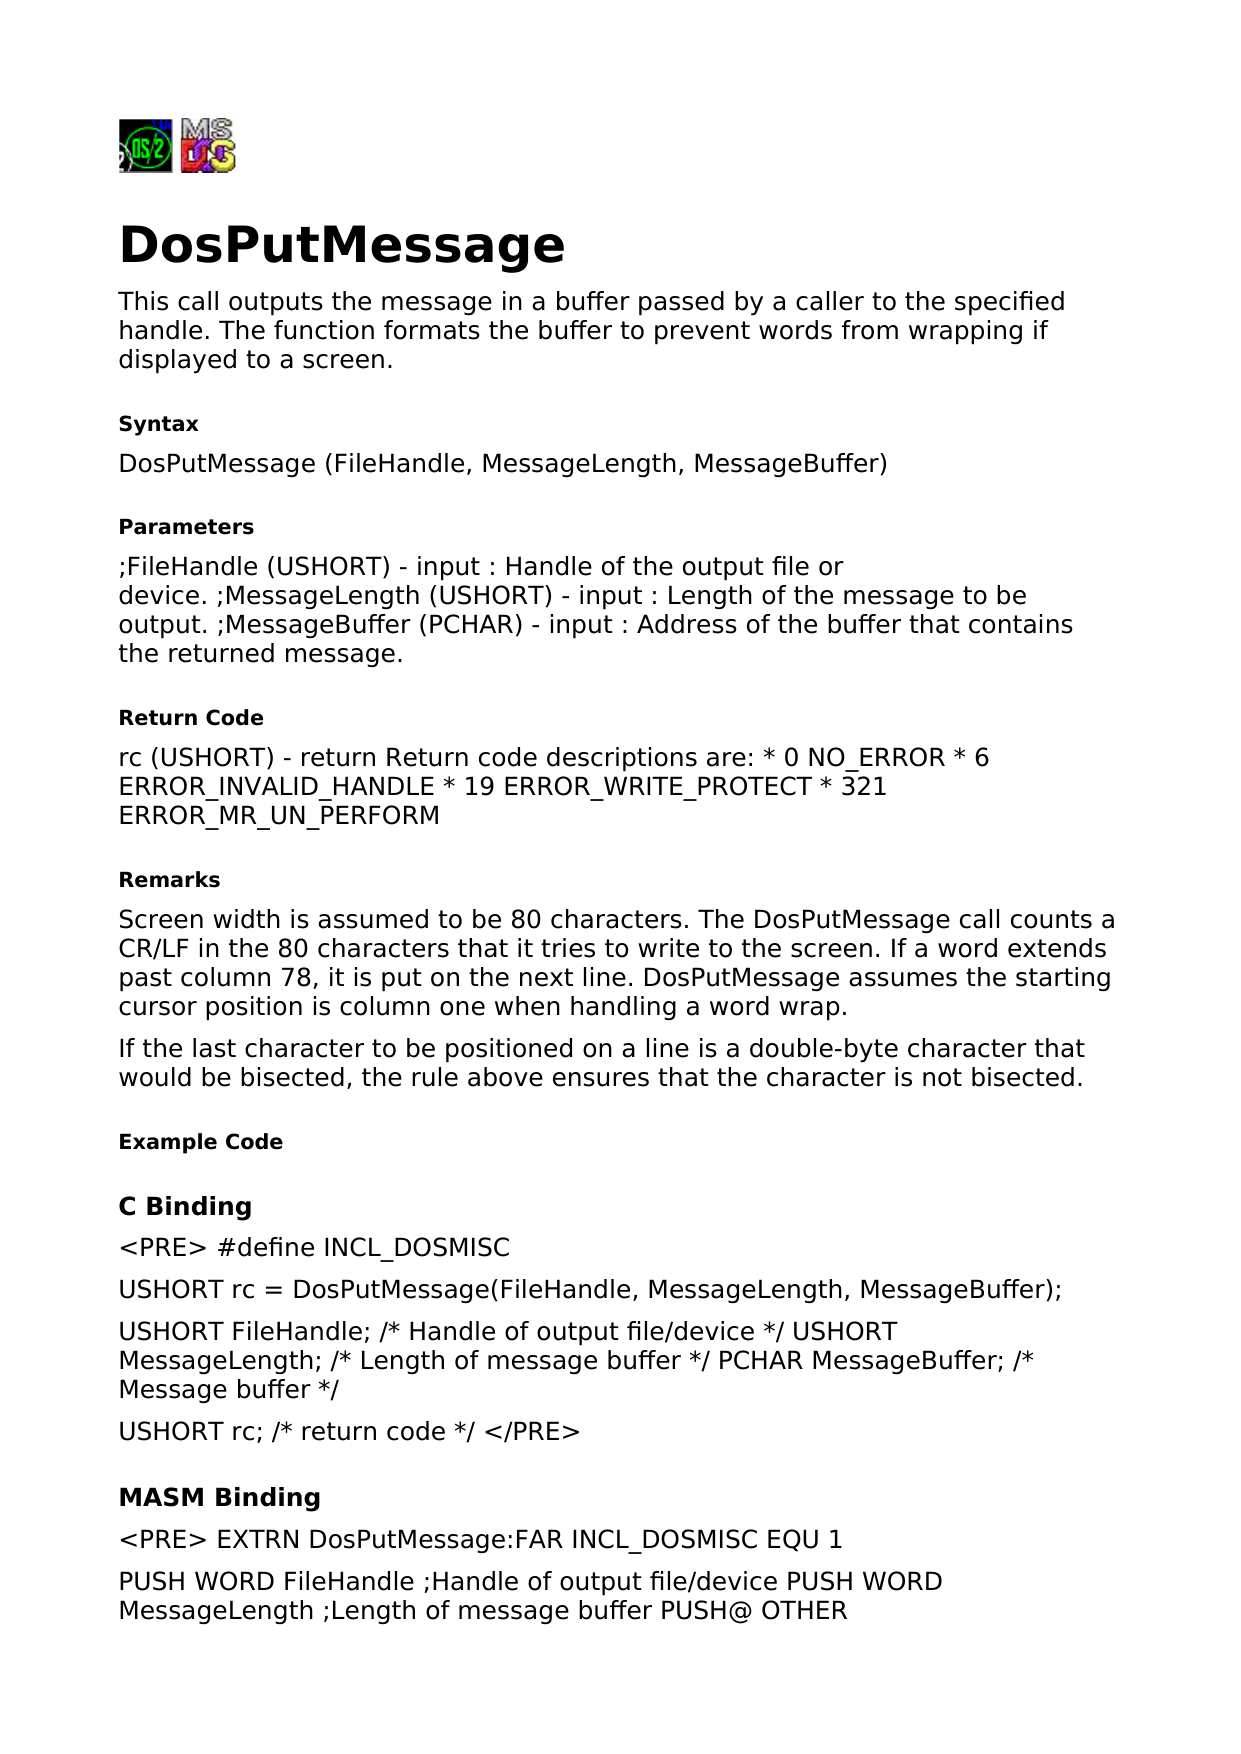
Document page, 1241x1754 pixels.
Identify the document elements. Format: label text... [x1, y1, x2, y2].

text USHORT FileHandle; /* Handle of output file/device */ USHORT MessageLength; /* Length of message buffer */ PCHAR MessageBuffer; /* Message buffer */ [118, 1317, 1122, 1404]
subtitle C Binding [118, 1192, 1122, 1221]
text PUSH WORD FileHandle ;Handle of output file/device PUSH WORD MessageLength ;Length of message buffer PUSH@ OTHER [118, 1567, 1122, 1625]
subtitle Return Code [118, 706, 1122, 731]
text DosPutMessage (FileHandle, MessageLength, MessageBuffer) [118, 449, 1122, 478]
text <PRE> EXTRN DosPutMessage:FAR INCL_DOSMISC EQU 1 [118, 1525, 1122, 1554]
subtitle DosPutMessage [118, 216, 1122, 274]
subtitle Syntax [118, 412, 1122, 436]
text USHORT rc = DosPutMessage(FileHandle, MessageLength, MessageBuffer); [118, 1275, 1122, 1304]
text <PRE> #define INCL_DOSMISC [118, 1233, 1122, 1262]
picture [118, 118, 173, 173]
text ;FileHandle (USHORT) - input : Handle of the output file or device. ;MessageLength (USHORT) - input : Length of the message to be output. ;MessageBuffer (PCHAR) - input : Address of the buffer that contains the returned message. [118, 552, 1122, 669]
subtitle Remarks [118, 868, 1122, 892]
text If the last character to be positioned on a line is a double-byte character that would be bisected, the rule above ensures that the character is not bisected. [118, 1034, 1122, 1092]
text USHORT rc; /* return code */ </PRE> [118, 1417, 1122, 1446]
subtitle MASM Binding [118, 1483, 1122, 1512]
text Screen width is assumed to be 80 characters. The DosPutMessage call counts a CR/LF in the 80 characters that it tries to write to the screen. If a word extends past column 78, it is put on the next line. DosPutMessage assumes the starting cursor position is column one when handling a word wrap. [118, 905, 1122, 1022]
text rc (USHORT) - return Return code descriptions are: * 0 NO_ERROR * 6 ERROR_INVALID_HANDLE * 19 ERROR_WRITE_PROTECT * 321 ERROR_MR_UN_PERFORM [118, 743, 1122, 831]
subtitle Example Code [118, 1130, 1122, 1154]
text This call outputs the message in a buffer passed by a caller to the specified handle. The function formats the buffer to prevent words from wrapping if displayed to a screen. [118, 287, 1122, 374]
subtitle Parameters [118, 515, 1122, 540]
picture [180, 118, 236, 173]
